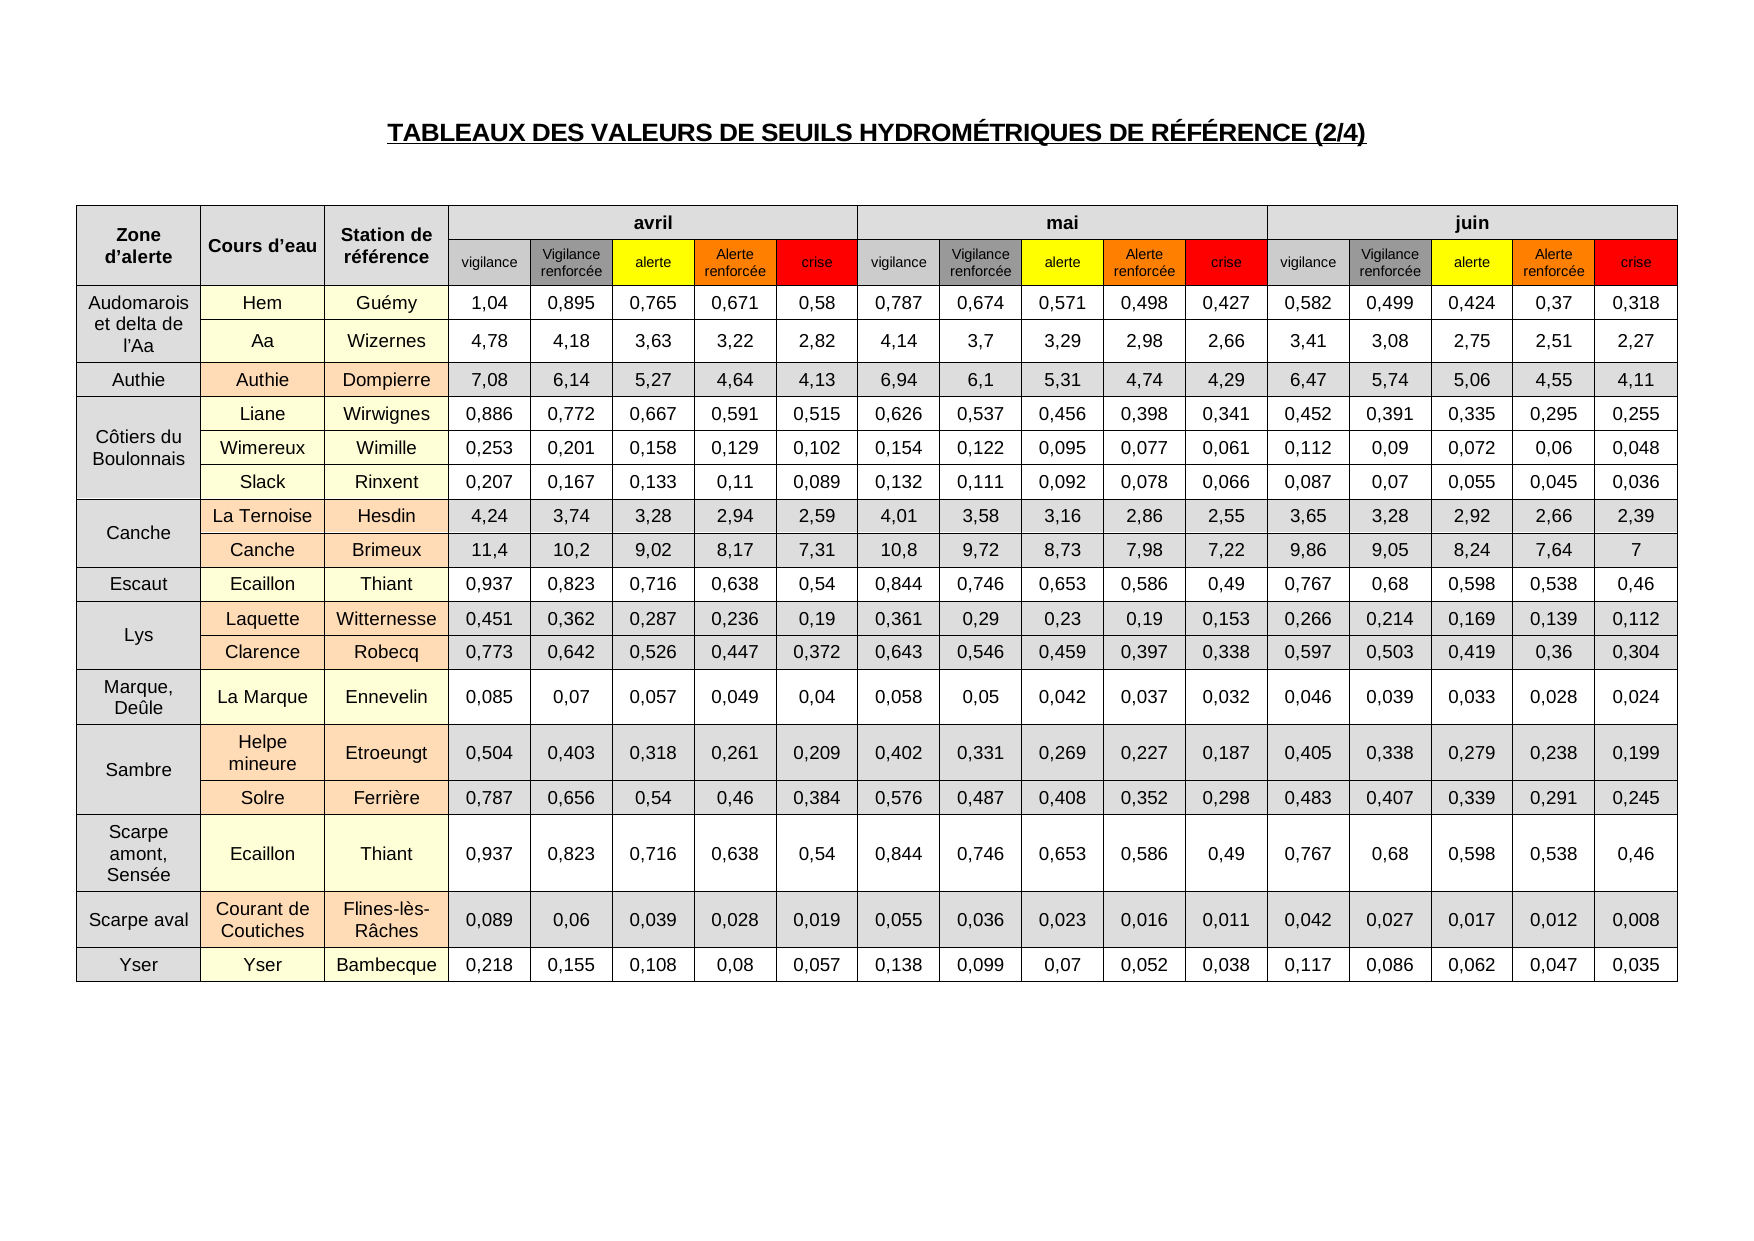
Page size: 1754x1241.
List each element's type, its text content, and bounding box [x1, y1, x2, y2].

table_cell 2,55 [1186, 500, 1267, 532]
table_cell 0,408 [1022, 781, 1103, 814]
table_cell 0,674 [940, 286, 1021, 319]
table_cell 6,94 [858, 363, 939, 396]
table_cell 0,287 [613, 602, 694, 635]
table_cell 5,74 [1350, 363, 1431, 396]
table_cell 0,06 [531, 892, 612, 947]
table_cell Hem [201, 286, 324, 319]
table_cell 0,017 [1432, 892, 1512, 947]
table_cell 2,92 [1432, 500, 1512, 532]
table_cell 0,052 [1104, 948, 1185, 981]
table_cell Authie [77, 363, 200, 396]
table_cell 0,255 [1595, 397, 1677, 430]
table_cell Marque, Deûle [77, 670, 200, 724]
table_header avril [449, 206, 857, 239]
table_cell 0,642 [531, 636, 612, 669]
table_cell 4,29 [1186, 363, 1267, 396]
table_cell Helpe mineure [201, 725, 324, 780]
table_cell 0,158 [613, 431, 694, 464]
table_header Cours d’eau [201, 206, 324, 285]
table_header juin [1268, 206, 1677, 239]
table_cell 9,72 [940, 534, 1021, 567]
table_cell Canche [77, 500, 200, 567]
table_cell 5,31 [1022, 363, 1103, 396]
table_cell 0,653 [1022, 815, 1103, 891]
table_cell 0,057 [777, 948, 857, 981]
table_cell 0,895 [531, 286, 612, 319]
table_cell 0,407 [1350, 781, 1431, 814]
table_cell 0,154 [858, 431, 939, 464]
table_cell Clarence [201, 636, 324, 669]
table_cell 0,07 [1022, 948, 1103, 981]
table_cell 3,7 [940, 320, 1021, 362]
table_cell 0,937 [449, 815, 530, 891]
table_cell Etroeungt [325, 725, 448, 780]
table_cell Solre [201, 781, 324, 814]
table_cell 0,767 [1268, 568, 1349, 601]
table_cell 0,095 [1022, 431, 1103, 464]
table_cell 0,341 [1186, 397, 1267, 430]
table_cell 0,787 [858, 286, 939, 319]
table_cell 8,73 [1022, 534, 1103, 567]
table_cell 0,112 [1595, 602, 1677, 635]
table_cell 5,27 [613, 363, 694, 396]
table_cell 0,456 [1022, 397, 1103, 430]
table_cell 0,424 [1432, 286, 1512, 319]
table_cell crise [1595, 240, 1677, 285]
table_cell 4,01 [858, 500, 939, 532]
table_cell 0,419 [1432, 636, 1512, 669]
table_cell Wimereux [201, 431, 324, 464]
table_cell 2,98 [1104, 320, 1185, 362]
table_cell 7,64 [1513, 534, 1594, 567]
table_cell 0,036 [1595, 465, 1677, 498]
table_cell 0,451 [449, 602, 530, 635]
table_cell crise [1186, 240, 1267, 285]
table_cell 8,17 [695, 534, 776, 567]
table_cell Thiant [325, 568, 448, 601]
table_cell Scarpe aval [77, 892, 200, 947]
table_cell 0,844 [858, 815, 939, 891]
table_cell 0,024 [1595, 670, 1677, 724]
table_cell alerte [1432, 240, 1512, 285]
table_cell 0,576 [858, 781, 939, 814]
table_cell 7 [1595, 534, 1677, 567]
table_cell Brimeux [325, 534, 448, 567]
table_cell 0,169 [1432, 602, 1512, 635]
table_cell 0,716 [613, 815, 694, 891]
table_cell 0,077 [1104, 431, 1185, 464]
table_cell 0,372 [777, 636, 857, 669]
table_cell 0,046 [1268, 670, 1349, 724]
table_cell 0,209 [777, 725, 857, 780]
table_cell 0,099 [940, 948, 1021, 981]
table_cell 2,27 [1595, 320, 1677, 362]
table_cell crise [777, 240, 857, 285]
table_cell 0,515 [777, 397, 857, 430]
table_cell Witternesse [325, 602, 448, 635]
table_cell 0,07 [1350, 465, 1431, 498]
table_cell 0,207 [449, 465, 530, 498]
table_cell 3,28 [613, 500, 694, 532]
table_cell 0,047 [1513, 948, 1594, 981]
table_cell 0,487 [940, 781, 1021, 814]
table_cell 0,582 [1268, 286, 1349, 319]
table_cell 1,04 [449, 286, 530, 319]
table_cell 4,18 [531, 320, 612, 362]
table_cell 8,24 [1432, 534, 1512, 567]
table_cell 0,504 [449, 725, 530, 780]
table_cell Authie [201, 363, 324, 396]
table_cell Vigilance renforcée [1350, 240, 1431, 285]
table_cell 0,062 [1432, 948, 1512, 981]
table_cell 0,055 [858, 892, 939, 947]
table_cell 3,74 [531, 500, 612, 532]
table_cell 0,058 [858, 670, 939, 724]
table_cell 5,06 [1432, 363, 1512, 396]
table_cell 0,352 [1104, 781, 1185, 814]
table_cell 0,54 [777, 815, 857, 891]
table_cell 0,886 [449, 397, 530, 430]
table_cell La Marque [201, 670, 324, 724]
table_cell 0,045 [1513, 465, 1594, 498]
table_cell 0,028 [695, 892, 776, 947]
table_cell 0,133 [613, 465, 694, 498]
table_cell Côtiers du Boulonnais [77, 397, 200, 498]
table_cell 0,032 [1186, 670, 1267, 724]
table_cell 11,4 [449, 534, 530, 567]
table_cell 3,08 [1350, 320, 1431, 362]
table_cell 0,078 [1104, 465, 1185, 498]
table_cell Wimille [325, 431, 448, 464]
table_cell 0,598 [1432, 568, 1512, 601]
table_cell 4,78 [449, 320, 530, 362]
table_cell Ecaillon [201, 568, 324, 601]
table_cell Vigilance renforcée [940, 240, 1021, 285]
table_cell alerte [613, 240, 694, 285]
table_cell Yser [77, 948, 200, 981]
table_cell 0,338 [1186, 636, 1267, 669]
table_cell 0,526 [613, 636, 694, 669]
table_cell 0,823 [531, 568, 612, 601]
table_cell 0,019 [777, 892, 857, 947]
table_cell 0,503 [1350, 636, 1431, 669]
table_cell 0,36 [1513, 636, 1594, 669]
table_cell Audomarois et delta de l’Aa [77, 286, 200, 362]
table_cell 0,023 [1022, 892, 1103, 947]
table_cell 0,253 [449, 431, 530, 464]
table_cell 0,318 [1595, 286, 1677, 319]
table_cell 0,039 [1350, 670, 1431, 724]
table_cell 4,14 [858, 320, 939, 362]
table_cell 0,016 [1104, 892, 1185, 947]
table_cell 0,58 [777, 286, 857, 319]
table_cell 0,538 [1513, 815, 1594, 891]
table_cell 0,586 [1104, 815, 1185, 891]
table_cell 0,028 [1513, 670, 1594, 724]
table_cell 0,361 [858, 602, 939, 635]
table_cell Sambre [77, 725, 200, 814]
table_cell Courant de Coutiches [201, 892, 324, 947]
table_cell 0,19 [777, 602, 857, 635]
table_header Station de référence [325, 206, 448, 285]
table_cell 0,238 [1513, 725, 1594, 780]
table_cell 0,402 [858, 725, 939, 780]
table_cell 0,11 [695, 465, 776, 498]
table_cell 0,304 [1595, 636, 1677, 669]
table_cell 0,155 [531, 948, 612, 981]
text TABLEAUX DES VALEURS DE SEUILS HYDROMÉTRIQUES DE RÉFÉRENCE (2/4) [118, 118, 1636, 147]
table_cell Guémy [325, 286, 448, 319]
table_cell 0,291 [1513, 781, 1594, 814]
table_cell 0,391 [1350, 397, 1431, 430]
table_cell Liane [201, 397, 324, 430]
table_cell 0,823 [531, 815, 612, 891]
table_cell Laquette [201, 602, 324, 635]
table_cell Ecaillon [201, 815, 324, 891]
table_cell 0,398 [1104, 397, 1185, 430]
table_cell 0,571 [1022, 286, 1103, 319]
table_cell 0,011 [1186, 892, 1267, 947]
table_cell 0,049 [695, 670, 776, 724]
table_cell vigilance [449, 240, 530, 285]
table_cell 0,055 [1432, 465, 1512, 498]
table_cell 0,108 [613, 948, 694, 981]
table_cell 0,498 [1104, 286, 1185, 319]
table_cell alerte [1022, 240, 1103, 285]
table_cell 0,591 [695, 397, 776, 430]
table_cell 0,092 [1022, 465, 1103, 498]
table_cell 10,2 [531, 534, 612, 567]
table_cell Ennevelin [325, 670, 448, 724]
table_cell 0,227 [1104, 725, 1185, 780]
table_cell Ferrière [325, 781, 448, 814]
table_cell 0,459 [1022, 636, 1103, 669]
table_cell 0,112 [1268, 431, 1349, 464]
table_cell 0,68 [1350, 568, 1431, 601]
table_cell 0,012 [1513, 892, 1594, 947]
table_cell 7,98 [1104, 534, 1185, 567]
table_cell 0,716 [613, 568, 694, 601]
table_cell 0,68 [1350, 815, 1431, 891]
table_cell 2,39 [1595, 500, 1677, 532]
table_cell 0,111 [940, 465, 1021, 498]
table_cell 2,82 [777, 320, 857, 362]
table_cell Vigilance renforcée [531, 240, 612, 285]
table_cell 0,653 [1022, 568, 1103, 601]
table_cell 0,638 [695, 815, 776, 891]
table_cell 0,338 [1350, 725, 1431, 780]
table_cell 0,038 [1186, 948, 1267, 981]
table_cell 0,138 [858, 948, 939, 981]
table_cell Scarpe amont, Sensée [77, 815, 200, 891]
table_cell 0,102 [777, 431, 857, 464]
table_cell 0,538 [1513, 568, 1594, 601]
table_cell 0,008 [1595, 892, 1677, 947]
table_cell 2,66 [1513, 500, 1594, 532]
table_cell 0,295 [1513, 397, 1594, 430]
table_cell 9,86 [1268, 534, 1349, 567]
table_cell Flines-lès-Râches [325, 892, 448, 947]
table_cell 0,671 [695, 286, 776, 319]
table_cell 0,261 [695, 725, 776, 780]
table_cell 0,04 [777, 670, 857, 724]
table_cell 0,643 [858, 636, 939, 669]
table_cell 0,122 [940, 431, 1021, 464]
table_cell Alerte renforcée [1513, 240, 1594, 285]
table_cell 0,427 [1186, 286, 1267, 319]
table_cell 2,51 [1513, 320, 1594, 362]
table_cell 3,58 [940, 500, 1021, 532]
table_cell Alerte renforcée [1104, 240, 1185, 285]
table_cell 0,746 [940, 815, 1021, 891]
table_cell 0,452 [1268, 397, 1349, 430]
table_cell 4,24 [449, 500, 530, 532]
table_cell 0,598 [1432, 815, 1512, 891]
table_cell 0,626 [858, 397, 939, 430]
table_cell 2,86 [1104, 500, 1185, 532]
table_cell 7,31 [777, 534, 857, 567]
table_cell 3,16 [1022, 500, 1103, 532]
table_cell Canche [201, 534, 324, 567]
table_cell 0,19 [1104, 602, 1185, 635]
table_cell 0,765 [613, 286, 694, 319]
table_cell 0,06 [1513, 431, 1594, 464]
table_cell 0,033 [1432, 670, 1512, 724]
table_cell 0,027 [1350, 892, 1431, 947]
table_cell 0,066 [1186, 465, 1267, 498]
table_cell 0,23 [1022, 602, 1103, 635]
table_cell 0,035 [1595, 948, 1677, 981]
table_cell 2,66 [1186, 320, 1267, 362]
table_cell 3,28 [1350, 500, 1431, 532]
table_cell 0,132 [858, 465, 939, 498]
table_cell 0,397 [1104, 636, 1185, 669]
table_cell 0,085 [449, 670, 530, 724]
table_cell 0,787 [449, 781, 530, 814]
table_cell 9,05 [1350, 534, 1431, 567]
table_cell 0,318 [613, 725, 694, 780]
table_cell 0,042 [1022, 670, 1103, 724]
table_cell 0,767 [1268, 815, 1349, 891]
table_cell Robecq [325, 636, 448, 669]
table_cell 0,937 [449, 568, 530, 601]
table_cell 0,07 [531, 670, 612, 724]
table_cell 10,8 [858, 534, 939, 567]
table_cell Dompierre [325, 363, 448, 396]
table_cell 0,279 [1432, 725, 1512, 780]
table_cell 0,09 [1350, 431, 1431, 464]
table_cell 0,54 [777, 568, 857, 601]
table_cell 0,061 [1186, 431, 1267, 464]
table_cell 0,218 [449, 948, 530, 981]
table_cell Hesdin [325, 500, 448, 532]
table_cell La Ternoise [201, 500, 324, 532]
table_header Zone d’alerte [77, 206, 200, 285]
table_cell 0,384 [777, 781, 857, 814]
table_cell 0,199 [1595, 725, 1677, 780]
table_cell 0,298 [1186, 781, 1267, 814]
table_cell Lys [77, 602, 200, 669]
table_cell 0,072 [1432, 431, 1512, 464]
table_cell 0,403 [531, 725, 612, 780]
table_cell 0,139 [1513, 602, 1594, 635]
table_cell 0,089 [449, 892, 530, 947]
table_cell 0,266 [1268, 602, 1349, 635]
table_cell 0,042 [1268, 892, 1349, 947]
table_cell Yser [201, 948, 324, 981]
table_cell 0,362 [531, 602, 612, 635]
table_cell vigilance [858, 240, 939, 285]
table_cell 0,54 [613, 781, 694, 814]
table_cell 0,405 [1268, 725, 1349, 780]
table_cell 0,236 [695, 602, 776, 635]
table_cell 0,597 [1268, 636, 1349, 669]
table_cell 0,483 [1268, 781, 1349, 814]
table_cell 6,47 [1268, 363, 1349, 396]
table_cell 0,46 [1595, 568, 1677, 601]
table_cell 0,214 [1350, 602, 1431, 635]
table_header mai [858, 206, 1267, 239]
table_cell 0,656 [531, 781, 612, 814]
table_cell 4,64 [695, 363, 776, 396]
table_cell 0,49 [1186, 568, 1267, 601]
table_cell 0,537 [940, 397, 1021, 430]
table_cell 0,773 [449, 636, 530, 669]
table_cell 0,49 [1186, 815, 1267, 891]
table_cell 0,269 [1022, 725, 1103, 780]
table_cell 2,94 [695, 500, 776, 532]
table_cell Alerte renforcée [695, 240, 776, 285]
table_cell 0,546 [940, 636, 1021, 669]
table_cell 3,65 [1268, 500, 1349, 532]
table_cell Escaut [77, 568, 200, 601]
table_cell 0,29 [940, 602, 1021, 635]
table_cell 0,46 [1595, 815, 1677, 891]
table_cell Aa [201, 320, 324, 362]
table_cell 0,245 [1595, 781, 1677, 814]
table_cell 0,039 [613, 892, 694, 947]
table_cell 7,08 [449, 363, 530, 396]
table_cell 0,201 [531, 431, 612, 464]
table_cell 4,11 [1595, 363, 1677, 396]
table_cell 0,05 [940, 670, 1021, 724]
table_cell 0,089 [777, 465, 857, 498]
table_cell 0,638 [695, 568, 776, 601]
table_cell 3,41 [1268, 320, 1349, 362]
table_cell 0,057 [613, 670, 694, 724]
table_cell Thiant [325, 815, 448, 891]
table_cell 0,772 [531, 397, 612, 430]
table_cell 0,187 [1186, 725, 1267, 780]
table_cell 0,037 [1104, 670, 1185, 724]
table_cell 0,048 [1595, 431, 1677, 464]
table_cell 0,447 [695, 636, 776, 669]
table_cell Bambecque [325, 948, 448, 981]
table_cell vigilance [1268, 240, 1349, 285]
table_cell 0,746 [940, 568, 1021, 601]
table_cell 7,22 [1186, 534, 1267, 567]
table_cell 0,331 [940, 725, 1021, 780]
table_cell 4,13 [777, 363, 857, 396]
table_cell 6,1 [940, 363, 1021, 396]
table_cell 9,02 [613, 534, 694, 567]
table_cell Wirwignes [325, 397, 448, 430]
table_cell 0,667 [613, 397, 694, 430]
table_cell 0,087 [1268, 465, 1349, 498]
table_cell 0,08 [695, 948, 776, 981]
table_cell Wizernes [325, 320, 448, 362]
table_cell 0,167 [531, 465, 612, 498]
table_cell 4,74 [1104, 363, 1185, 396]
table_cell 3,29 [1022, 320, 1103, 362]
table_cell 0,844 [858, 568, 939, 601]
table_cell 6,14 [531, 363, 612, 396]
table_cell 3,22 [695, 320, 776, 362]
table_cell 0,036 [940, 892, 1021, 947]
table_cell 0,086 [1350, 948, 1431, 981]
table_cell 0,117 [1268, 948, 1349, 981]
table_cell 0,339 [1432, 781, 1512, 814]
table_cell 2,75 [1432, 320, 1512, 362]
table_cell Slack [201, 465, 324, 498]
table_cell 4,55 [1513, 363, 1594, 396]
table_cell 0,335 [1432, 397, 1512, 430]
table_cell 0,586 [1104, 568, 1185, 601]
table_cell 0,129 [695, 431, 776, 464]
table_cell Rinxent [325, 465, 448, 498]
table_cell 3,63 [613, 320, 694, 362]
table_cell 0,46 [695, 781, 776, 814]
table_cell 0,37 [1513, 286, 1594, 319]
table_cell 2,59 [777, 500, 857, 532]
table_cell 0,153 [1186, 602, 1267, 635]
table_cell 0,499 [1350, 286, 1431, 319]
